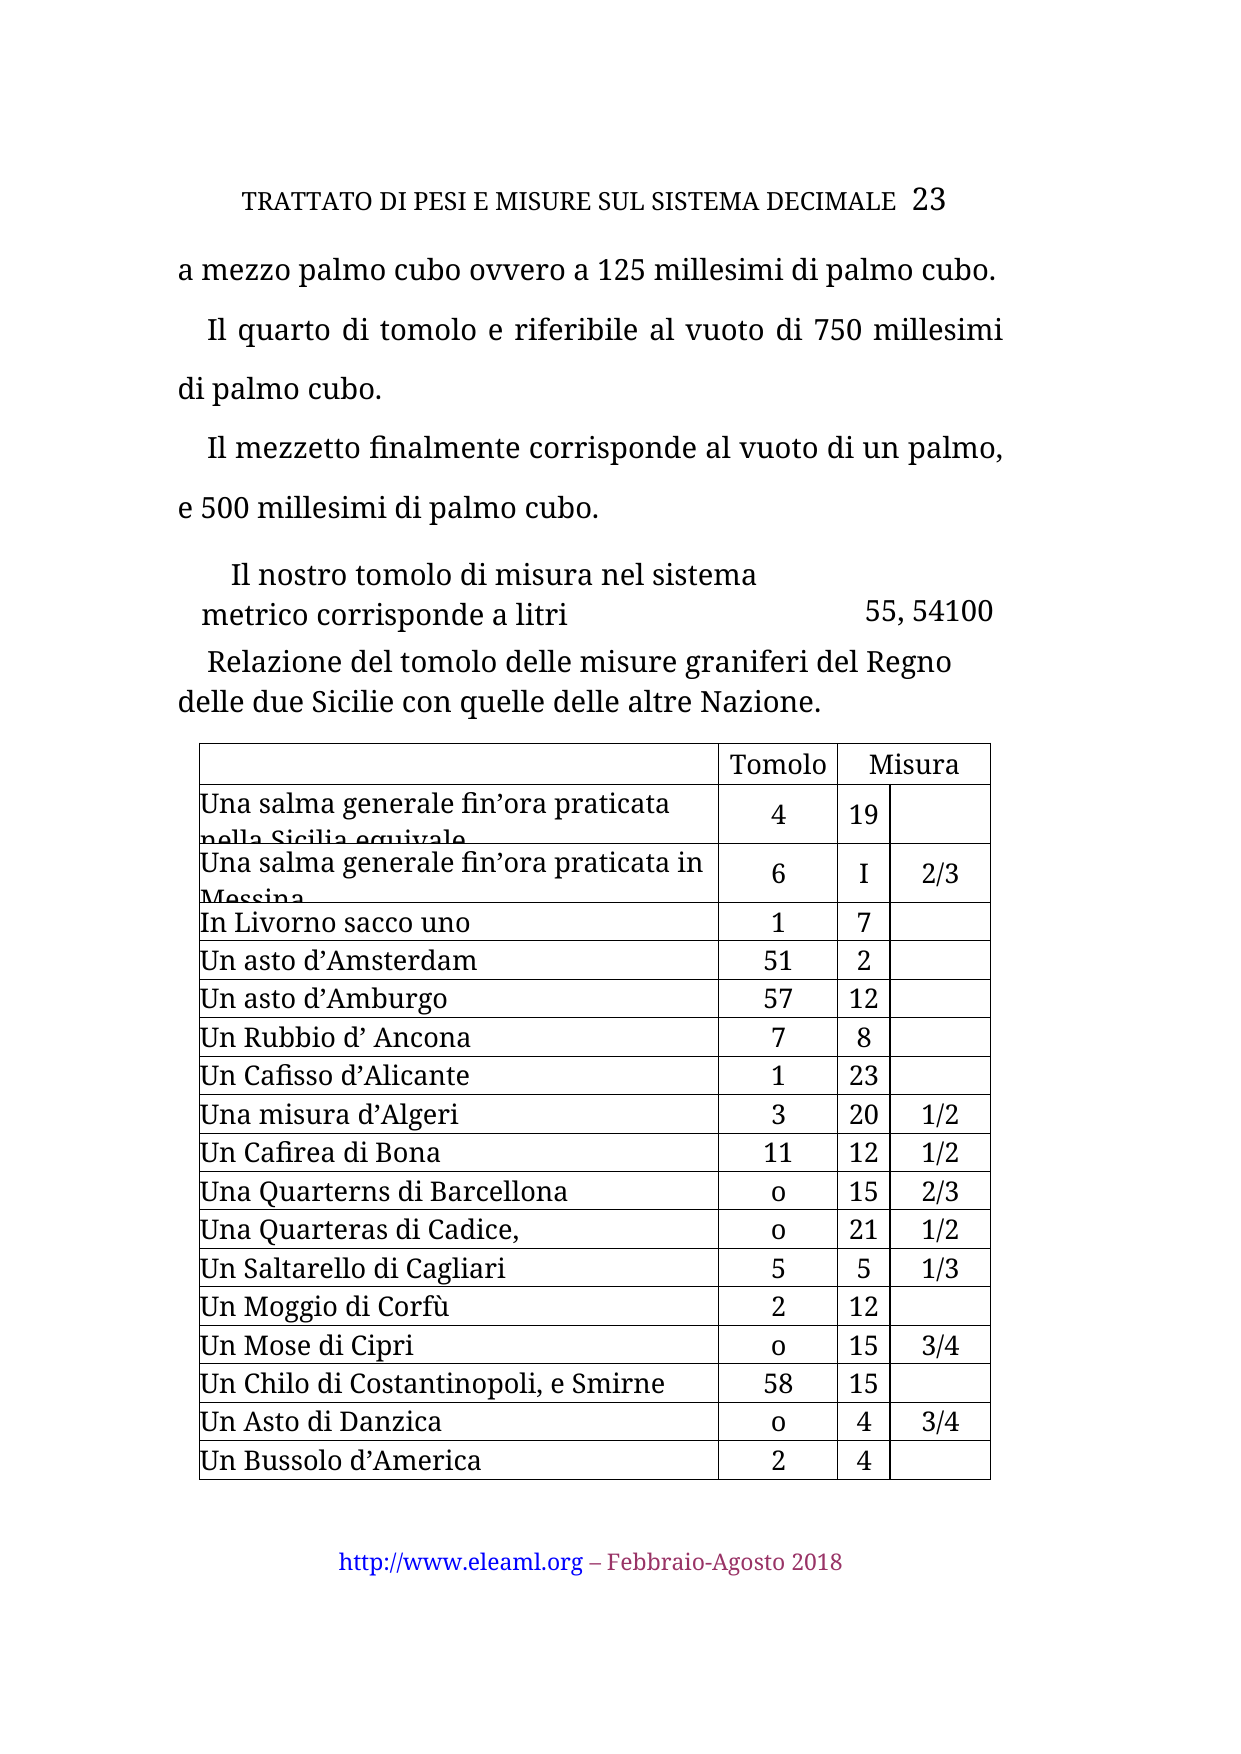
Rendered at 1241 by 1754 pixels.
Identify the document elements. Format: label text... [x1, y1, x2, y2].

table_cell 3/4 [891, 1326, 990, 1363]
table_cell Una misura d’Algeri [200, 1095, 718, 1132]
table_cell 21 [838, 1210, 889, 1248]
table_cell Un Cafirea di Bona [200, 1134, 718, 1171]
text a mezzo palmo cubo ovvero a 125 millesimi di palmo cubo. [177, 249, 1004, 289]
table_cell Un Moggio di Corfù [200, 1287, 718, 1325]
text Il quarto di tomolo e riferibile al vuoto di 750 millesimi di palmo cubo. [177, 309, 1004, 408]
text Relazione del tomolo delle misure graniferi del Regno delle due Sicilie con quelle delle altre Nazione. [177, 641, 1004, 721]
table_cell 57 [719, 980, 837, 1017]
table_cell Un Rubbio d’ Ancona [200, 1018, 718, 1056]
table_cell I [838, 844, 889, 902]
table_cell Un Chilo di Costantinopoli, e Smirne [200, 1364, 718, 1402]
table_cell 58 [719, 1364, 837, 1402]
table_cell 3 [719, 1095, 837, 1132]
table_cell 2/3 [891, 844, 990, 902]
table_cell o [719, 1210, 837, 1248]
table_cell 1 [719, 903, 837, 940]
table_cell 12 [838, 980, 889, 1017]
table_cell 4 [838, 1403, 889, 1440]
table_cell Un Saltarello di Cagliari [200, 1249, 718, 1286]
table_header Il nostro tomolo di misura nel sistema metrico corrisponde a litri [195, 547, 774, 641]
table_cell Un Bussolo d’America [200, 1441, 718, 1478]
table_cell In Livorno sacco uno [200, 903, 718, 940]
table_cell 20 [838, 1095, 889, 1132]
table_cell 11 [719, 1134, 837, 1171]
table_cell 1 [719, 1057, 837, 1094]
table_cell 2 [838, 941, 889, 979]
table_cell 15 [838, 1326, 889, 1363]
table_cell Una salma generale fin’ora praticata in Messina [200, 844, 718, 902]
table_cell Un asto d’Amburgo [200, 980, 718, 1017]
table_cell o [719, 1172, 837, 1209]
table_cell [891, 1018, 990, 1056]
table_cell [891, 785, 990, 843]
table_cell 15 [838, 1172, 889, 1209]
table_cell 2 [719, 1287, 837, 1325]
table_header 55, 54100 [774, 547, 999, 641]
table_cell Una Quarterns di Barcellona [200, 1172, 718, 1209]
table_cell [891, 1287, 990, 1325]
table_cell Un asto d’Amsterdam [200, 941, 718, 979]
table_cell [891, 1057, 990, 1094]
table_cell 1/3 [891, 1249, 990, 1286]
table_cell 5 [838, 1249, 889, 1286]
table_header Tomolo [719, 744, 837, 784]
table_cell 7 [719, 1018, 837, 1056]
table_cell Una Quarteras di Cadice, Cartagena, e Malaga [200, 1210, 718, 1248]
table_cell 6 [719, 844, 837, 902]
table_cell 51 [719, 941, 837, 979]
table_cell [891, 941, 990, 979]
table_cell [891, 903, 990, 940]
table_cell 2 [719, 1441, 837, 1478]
table_cell 12 [838, 1134, 889, 1171]
table_cell 7 [838, 903, 889, 940]
table_cell [891, 1441, 990, 1478]
text Il mezzetto finalmente corrisponde al vuoto di un palmo, e 500 millesimi di palmo cubo. [177, 428, 1004, 527]
table_cell 4 [719, 785, 837, 843]
table_cell 8 [838, 1018, 889, 1056]
table_cell 1/2 [891, 1134, 990, 1171]
table_cell 3/4 [891, 1403, 990, 1440]
table_header Misura [838, 744, 990, 784]
table_header [200, 744, 718, 784]
table_cell 19 [838, 785, 889, 843]
table_cell 12 [838, 1287, 889, 1325]
table_cell 23 [838, 1057, 889, 1094]
table_cell [891, 1364, 990, 1402]
table_cell 2/3 [891, 1172, 990, 1209]
table_cell o [719, 1326, 837, 1363]
table_cell Una salma generale fin’ora praticata nella Sicilia equivale [200, 785, 718, 843]
table_cell 5 [719, 1249, 837, 1286]
table_cell 1/2 [891, 1210, 990, 1248]
table_cell 1/2 [891, 1095, 990, 1132]
table_cell Un Mose di Cipri [200, 1326, 718, 1363]
table_cell Un Asto di Danzica [200, 1403, 718, 1440]
table_cell o [719, 1403, 837, 1440]
table_cell [891, 980, 990, 1017]
table_cell 15 [838, 1364, 889, 1402]
table_cell Un Cafisso d’Alicante [200, 1057, 718, 1094]
table_cell 4 [838, 1441, 889, 1478]
